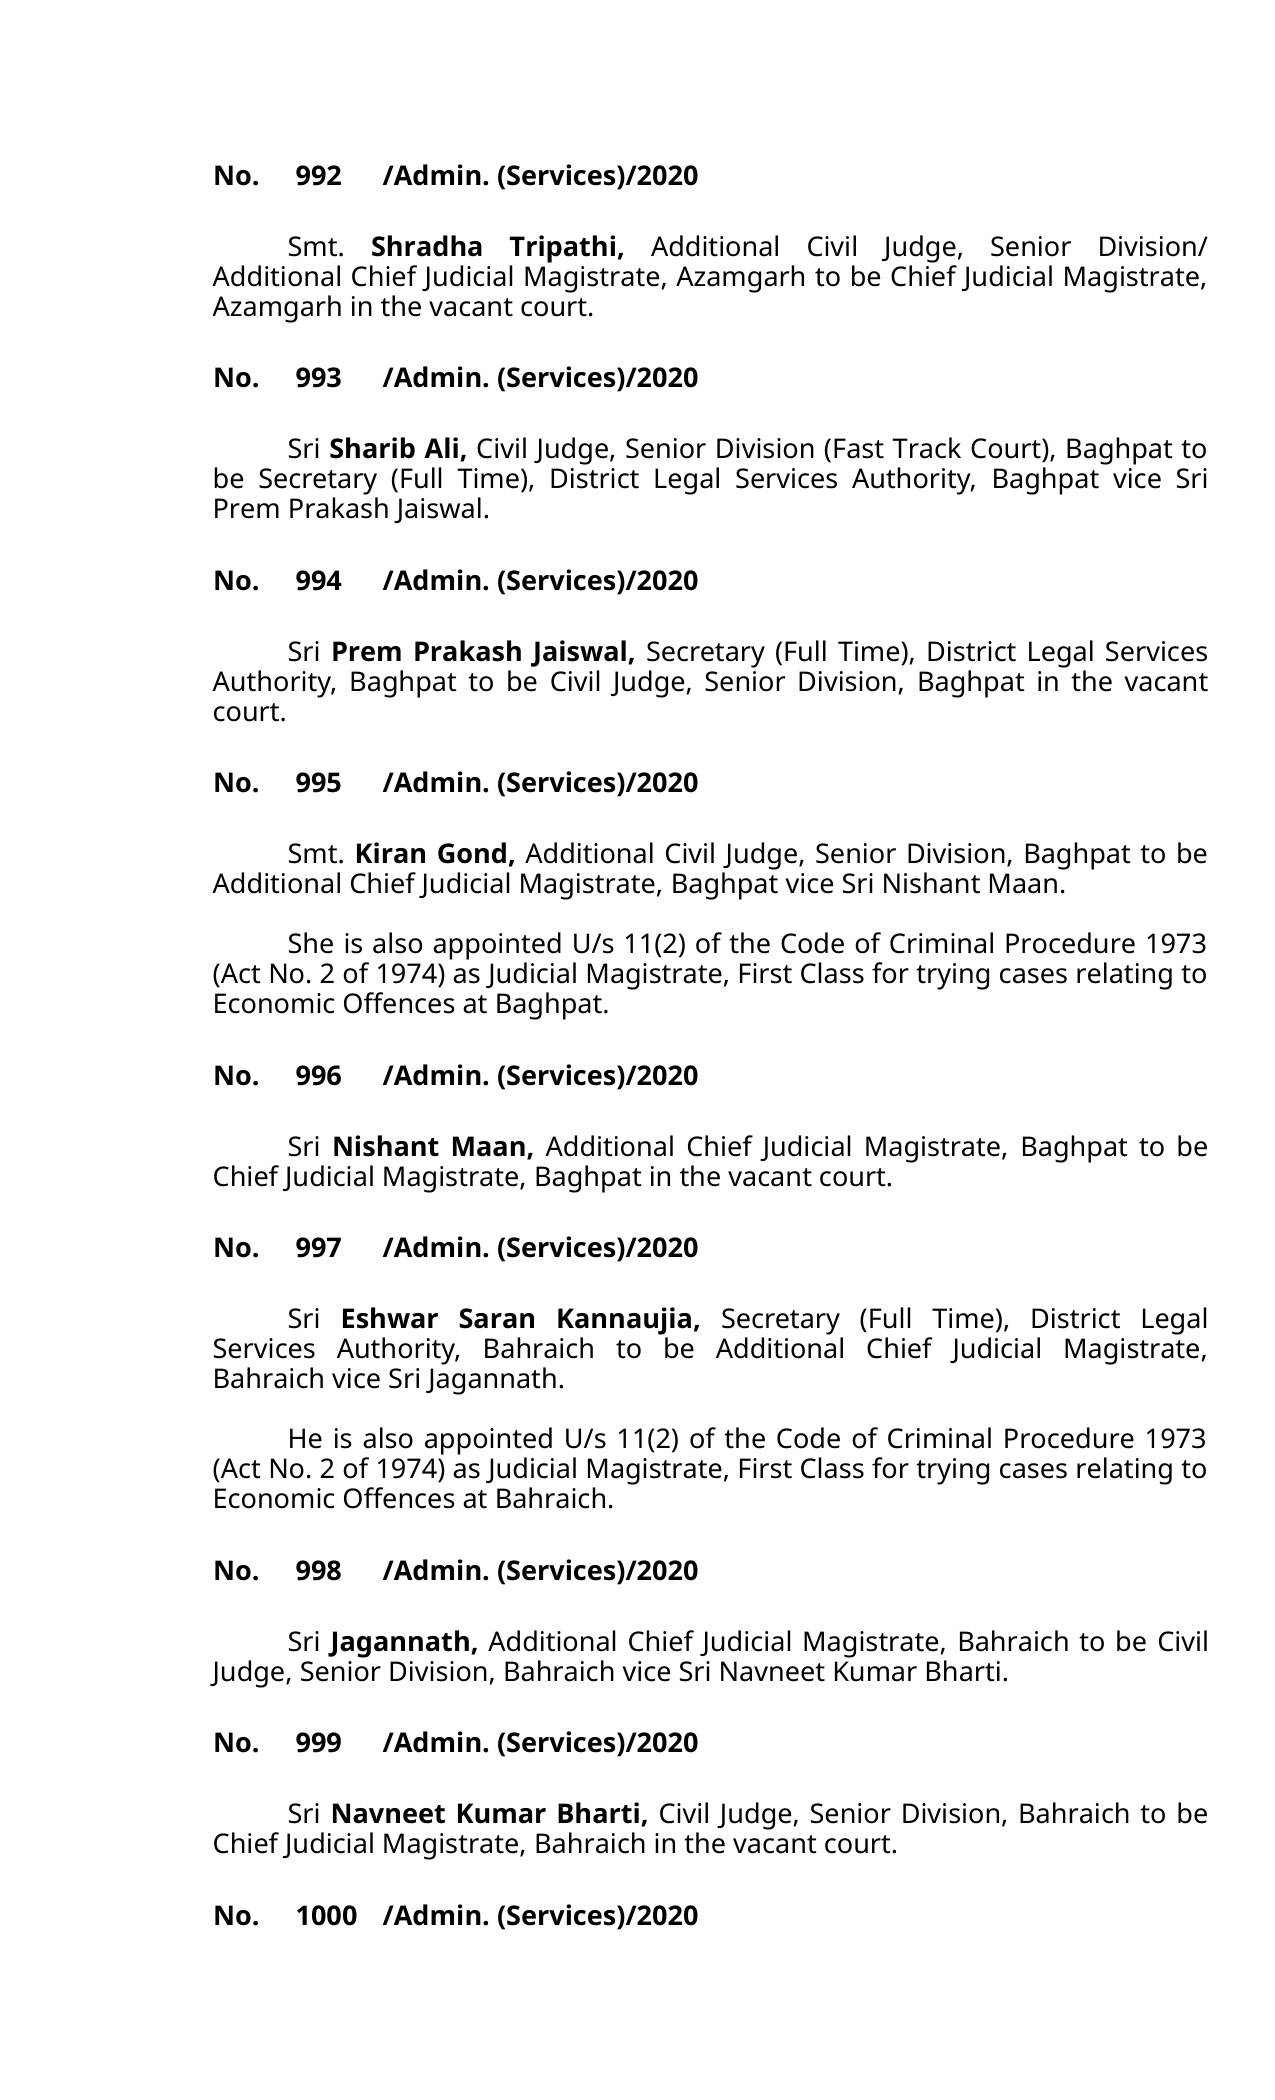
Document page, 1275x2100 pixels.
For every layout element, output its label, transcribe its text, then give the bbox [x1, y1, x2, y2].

table_header /Admin. (Services)/2020 [371, 150, 770, 202]
table_header No. [202, 555, 284, 607]
table_header [284, 1718, 371, 1770]
table_header /Admin. (Services)/2020 [371, 1223, 770, 1275]
table_header [284, 1890, 371, 1942]
table_header [284, 353, 371, 405]
table_header [284, 1050, 371, 1102]
table_header No. [202, 1545, 284, 1597]
table_header No. [202, 758, 284, 810]
table_header /Admin. (Services)/2020 [371, 1718, 770, 1770]
table_header /Admin. (Services)/2020 [371, 1890, 770, 1942]
table_header No. [202, 1223, 284, 1275]
text Sri Navneet Kumar Bharti, Civil Judge, Senior Division, Bahraich to be Chief Judicial Magistrate, Bahraich in the vacant court. [212, 1800, 1209, 1860]
table_header No. [202, 353, 284, 405]
text Sri Sharib Ali, Civil Judge, Senior Division (Fast Track Court), Baghpat to be Secretary (Full Time), District Legal Services Authority, Baghpat vice Sri Prem Prakash Jaiswal. [212, 435, 1209, 525]
text Sri Nishant Maan, Additional Chief Judicial Magistrate, Baghpat to be Chief Judicial Magistrate, Baghpat in the vacant court. [212, 1132, 1209, 1192]
table_header /Admin. (Services)/2020 [371, 555, 770, 607]
text Smt. Kiran Gond, Additional Civil Judge, Senior Division, Baghpat to be Additional Chief Judicial Magistrate, Baghpat vice Sri Nishant Maan. [212, 840, 1209, 900]
text She is also appointed U/s 11(2) of the Code of Criminal Procedure 1973 (Act No. 2 of 1974) as Judicial Magistrate, First Class for trying cases relating to Economic Offences at Baghpat. [212, 930, 1209, 1020]
table_header /Admin. (Services)/2020 [371, 758, 770, 810]
text Sri Jagannath, Additional Chief Judicial Magistrate, Bahraich to be Civil Judge, Senior Division, Bahraich vice Sri Navneet Kumar Bharti. [212, 1627, 1209, 1687]
table_header No. [202, 1050, 284, 1102]
table_header /Admin. (Services)/2020 [371, 1050, 770, 1102]
text Sri Eshwar Saran Kannaujia, Secretary (Full Time), District Legal Services Authority, Bahraich to be Additional Chief Judicial Magistrate, Bahraich vice Sri Jagannath. [212, 1305, 1209, 1395]
table_header [284, 758, 371, 810]
table_header No. [202, 1890, 284, 1942]
table_header [284, 150, 371, 202]
table_header [284, 555, 371, 607]
table_header No. [202, 1718, 284, 1770]
text He is also appointed U/s 11(2) of the Code of Criminal Procedure 1973 (Act No. 2 of 1974) as Judicial Magistrate, First Class for trying cases relating to Economic Offences at Bahraich. [212, 1425, 1209, 1515]
table_header /Admin. (Services)/2020 [371, 1545, 770, 1597]
table_header No. [202, 150, 284, 202]
table_header /Admin. (Services)/2020 [371, 353, 770, 405]
table_header [284, 1545, 371, 1597]
text Smt. Shradha Tripathi, Additional Civil Judge, Senior Division/ Additional Chief Judicial Magistrate, Azamgarh to be Chief Judicial Magistrate, Azamgarh in the vacant court. [212, 232, 1209, 322]
text Sri Prem Prakash Jaiswal, Secretary (Full Time), District Legal Services Authority, Baghpat to be Civil Judge, Senior Division, Baghpat in the vacant court. [212, 637, 1209, 727]
table_header [284, 1223, 371, 1275]
